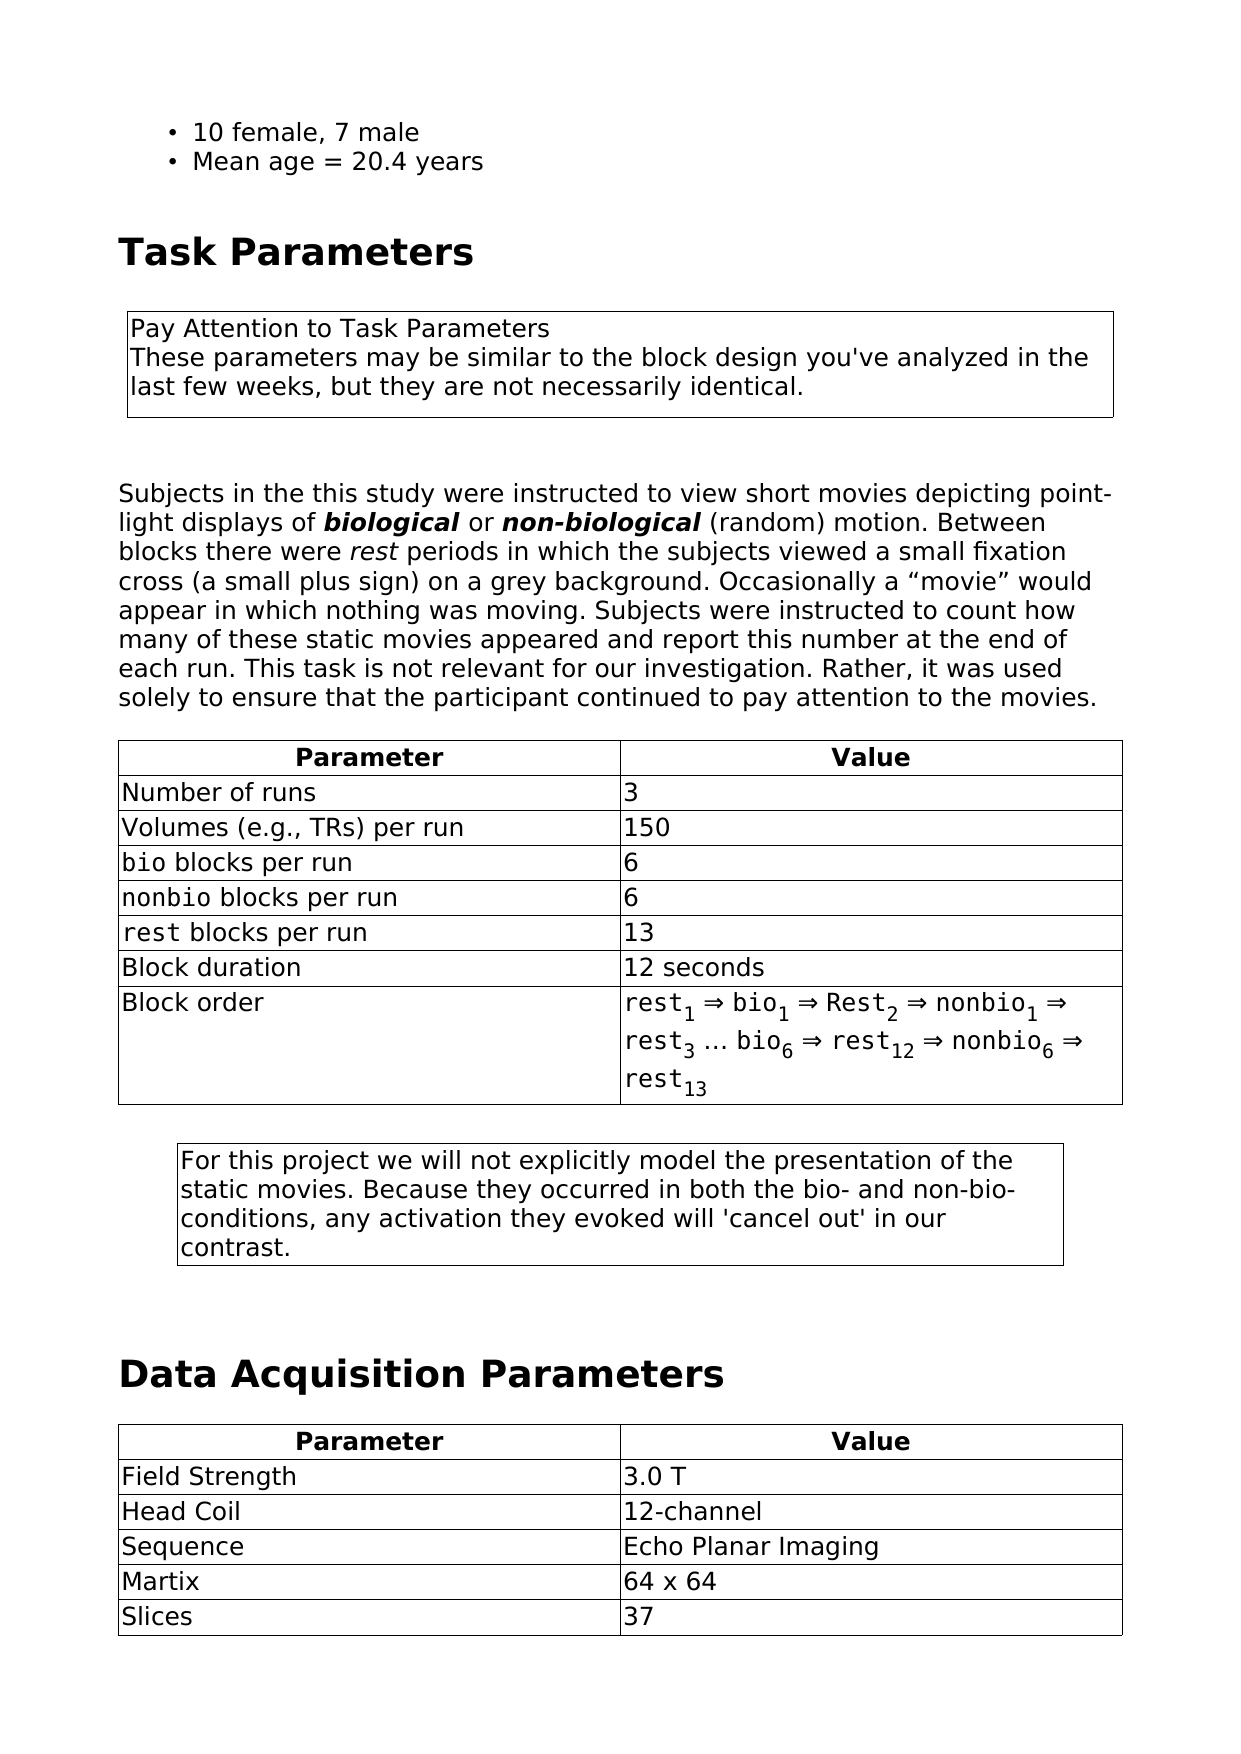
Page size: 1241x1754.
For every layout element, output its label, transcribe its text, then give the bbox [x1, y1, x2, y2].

table_cell Head Coil [119, 1495, 620, 1529]
table_cell Martix [119, 1565, 620, 1599]
subtitle Task Parameters [118, 231, 1122, 274]
table_cell 12-channel [621, 1495, 1122, 1529]
table_cell 150 [621, 811, 1122, 845]
table_cell 37 [621, 1600, 1122, 1634]
table_cell 64 x 64 [621, 1565, 1122, 1599]
table_header Parameter [119, 741, 620, 775]
table_cell Block duration [119, 951, 620, 986]
table_cell Slices [119, 1600, 620, 1634]
list Mean age = 20.4 years [177, 147, 1122, 176]
table_header Value [621, 741, 1122, 775]
table_cell Field Strength [119, 1460, 620, 1494]
table_header For this project we will not explicitly model the presentation of the static movies. Because they occurred in both the bio- and non-bio- conditions, any activation they evoked will 'cancel out' in our contrast. [178, 1144, 1063, 1265]
table_cell 6 [621, 881, 1122, 915]
table_header Pay Attention to Task Parameters These parameters may be similar to the block design you've analyzed in the last few weeks, but they are not necessarily identical. [128, 312, 1113, 417]
table_cell rest blocks per run [119, 916, 620, 950]
table_cell Number of runs [119, 776, 620, 810]
table_cell rest1 ⇒ bio1 ⇒ Rest2 ⇒ nonbio1 ⇒ rest3 … bio6 ⇒ rest12 ⇒ nonbio6 ⇒ rest13 [621, 987, 1122, 1104]
table_cell 12 seconds [621, 951, 1122, 986]
table_cell 3.0 T [621, 1460, 1122, 1494]
table_cell bio blocks per run [119, 846, 620, 880]
table_cell 6 [621, 846, 1122, 880]
table_cell 13 [621, 916, 1122, 950]
table_cell 3 [621, 776, 1122, 810]
table_cell Volumes (e.g., TRs) per run [119, 811, 620, 845]
table_cell Echo Planar Imaging [621, 1530, 1122, 1564]
table_cell Block order [119, 987, 620, 1104]
table_header Parameter [119, 1425, 620, 1459]
table_cell Sequence [119, 1530, 620, 1564]
table_cell nonbio blocks per run [119, 881, 620, 915]
text Subjects in the this study were instructed to view short movies depicting point-light displays of biological or non-biological (random) motion. Between blocks there were rest periods in which the subjects viewed a small fixation cross (a small plus sign) on a grey background. Occasionally a “movie” would appear in which nothing was moving. Subjects were instructed to count how many of these static movies appeared and report this number at the end of each run. This task is not relevant for our investigation. Rather, it was used solely to ensure that the participant continued to pay attention to the movies. [118, 479, 1122, 712]
list 10 female, 7 male [177, 118, 1122, 147]
table_header Value [621, 1425, 1122, 1459]
subtitle Data Acquisition Parameters [118, 1353, 1122, 1397]
